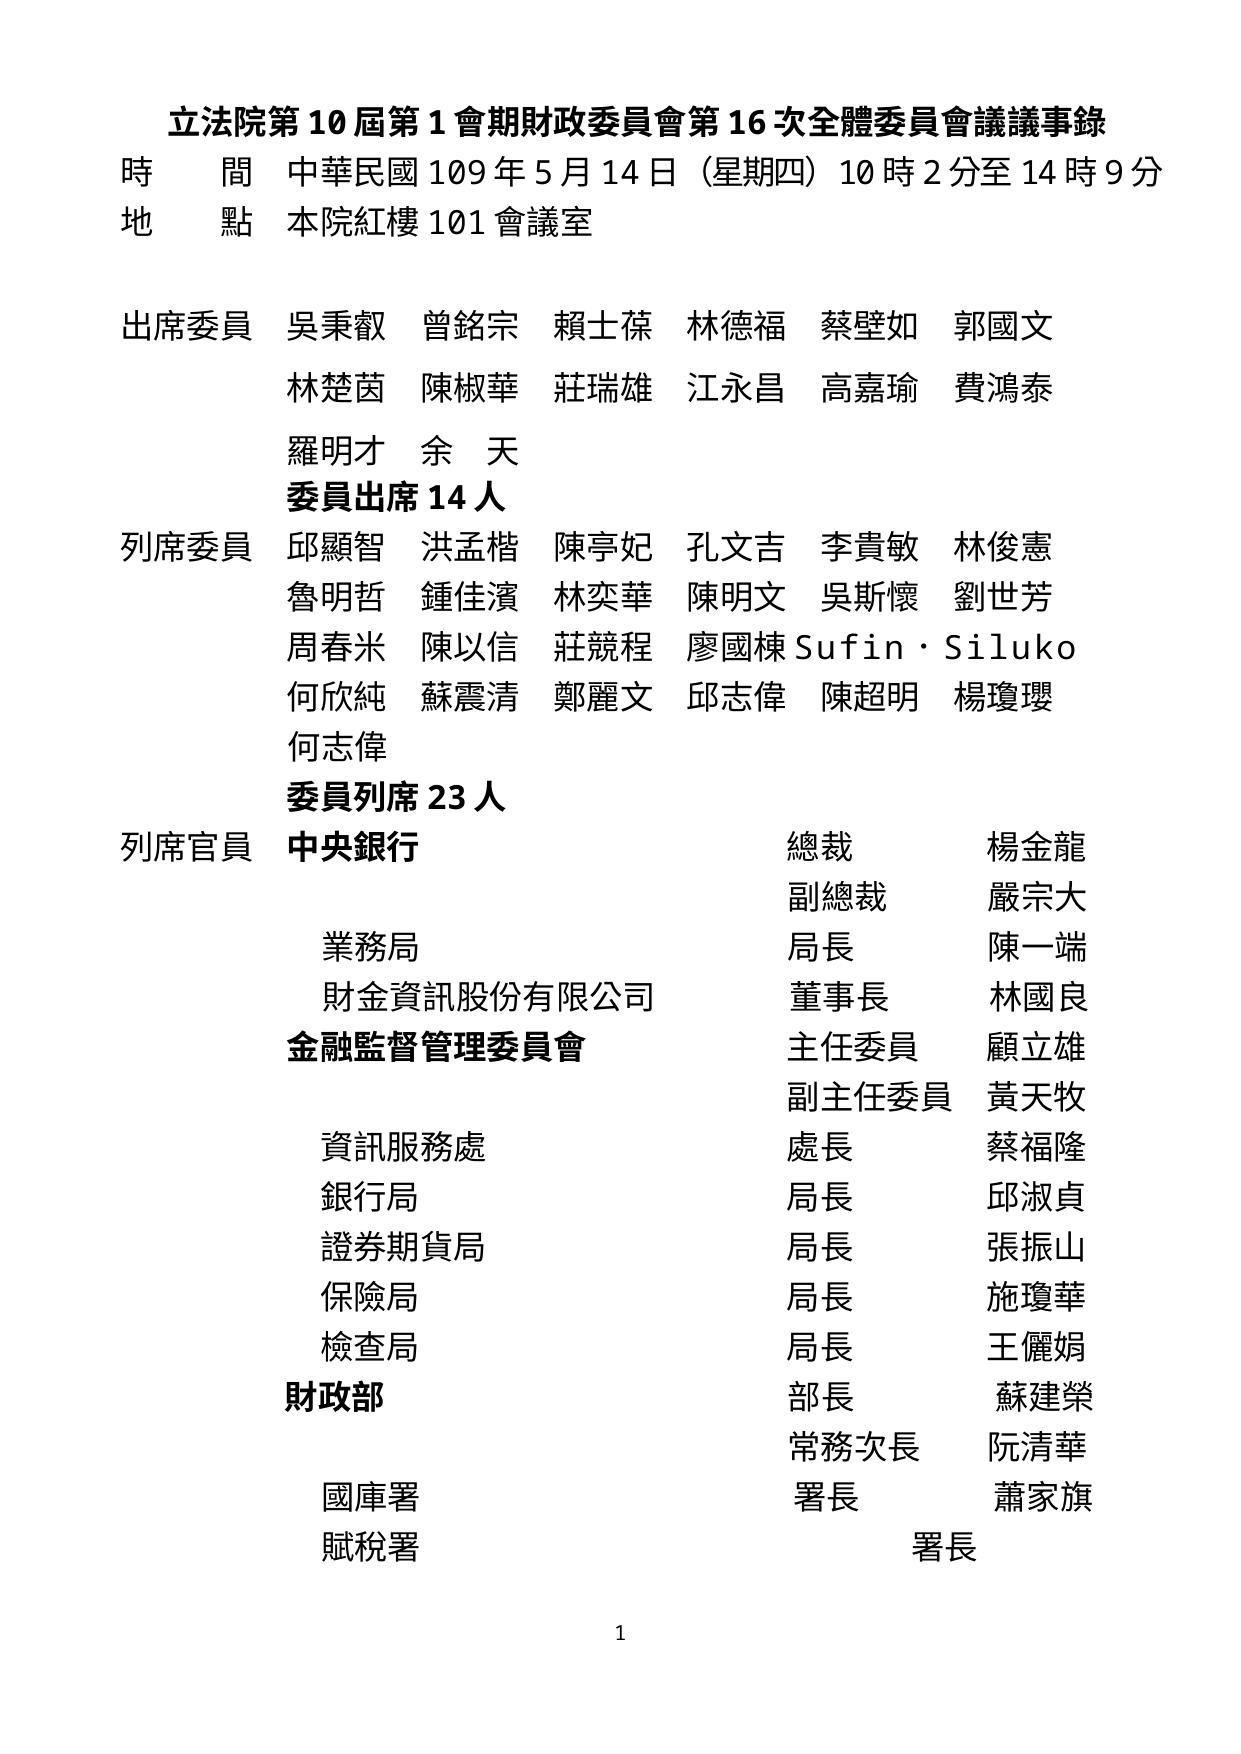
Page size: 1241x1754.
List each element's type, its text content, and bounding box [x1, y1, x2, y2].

text 業務局 局長 陳一端 [321, 919, 1120, 969]
text 國庫署 署長 蕭家旗 [321, 1469, 1120, 1519]
text 立法院第10屆第1會期財政委員會第16次全體委員會議議事錄 [120, 94, 1154, 144]
text 常務次長 阮清華 [286, 1419, 1120, 1469]
text 出席委員 吳秉叡 曾銘宗 賴士葆 林德福 蔡壁如 郭國文 [120, 282, 1120, 344]
text 檢查局 局長 王儷娟 [120, 1319, 1120, 1369]
text 資訊服務處 處長 蔡福隆 [120, 1119, 1120, 1169]
text 財金資訊股份有限公司 董事長 林國良 [323, 969, 1120, 1019]
text 委員出席14人 [287, 469, 1120, 519]
text 地 點 本院紅樓101會議室 [120, 194, 1170, 244]
text 時 間 中華民國109年5月14日（星期四）10時2分至14時9分 [120, 144, 1170, 194]
text 證券期貨局 局長 張振山 [120, 1219, 1120, 1269]
text 保險局 局長 施瓊華 [120, 1269, 1120, 1319]
text 委員列席23人 [287, 769, 1120, 819]
text 副主任委員 黃天牧 [120, 1069, 1120, 1119]
text 林楚茵 陳椒華 莊瑞雄 江永昌 高嘉瑜 費鴻泰 [120, 344, 1120, 407]
text 銀行局 局長 邱淑貞 [120, 1169, 1120, 1219]
text 賦稅署 署長 [321, 1519, 1120, 1569]
text 列席委員 邱顯智 洪孟楷 陳亭妃 孔文吉 李貴敏 林俊憲 魯明哲 鍾佳濱 林奕華 陳明文 吳斯懷 劉世芳 周春米 陳以信 莊競程 廖國棟Sufin．Siluko何欣純 蘇震清 鄭麗文 邱志偉 陳超明 楊瓊瓔 [120, 519, 1087, 719]
text 副總裁 嚴宗大 [321, 869, 1120, 919]
text 羅明才 余 天 [120, 407, 1120, 469]
text 何志偉 [287, 719, 1087, 769]
text 列席官員 中央銀行 總裁 楊金龍 [120, 819, 1120, 869]
text 金融監督管理委員會 主任委員 顧立雄 [120, 1019, 1120, 1069]
text 財政部 部長 蘇建榮 [284, 1369, 1120, 1419]
